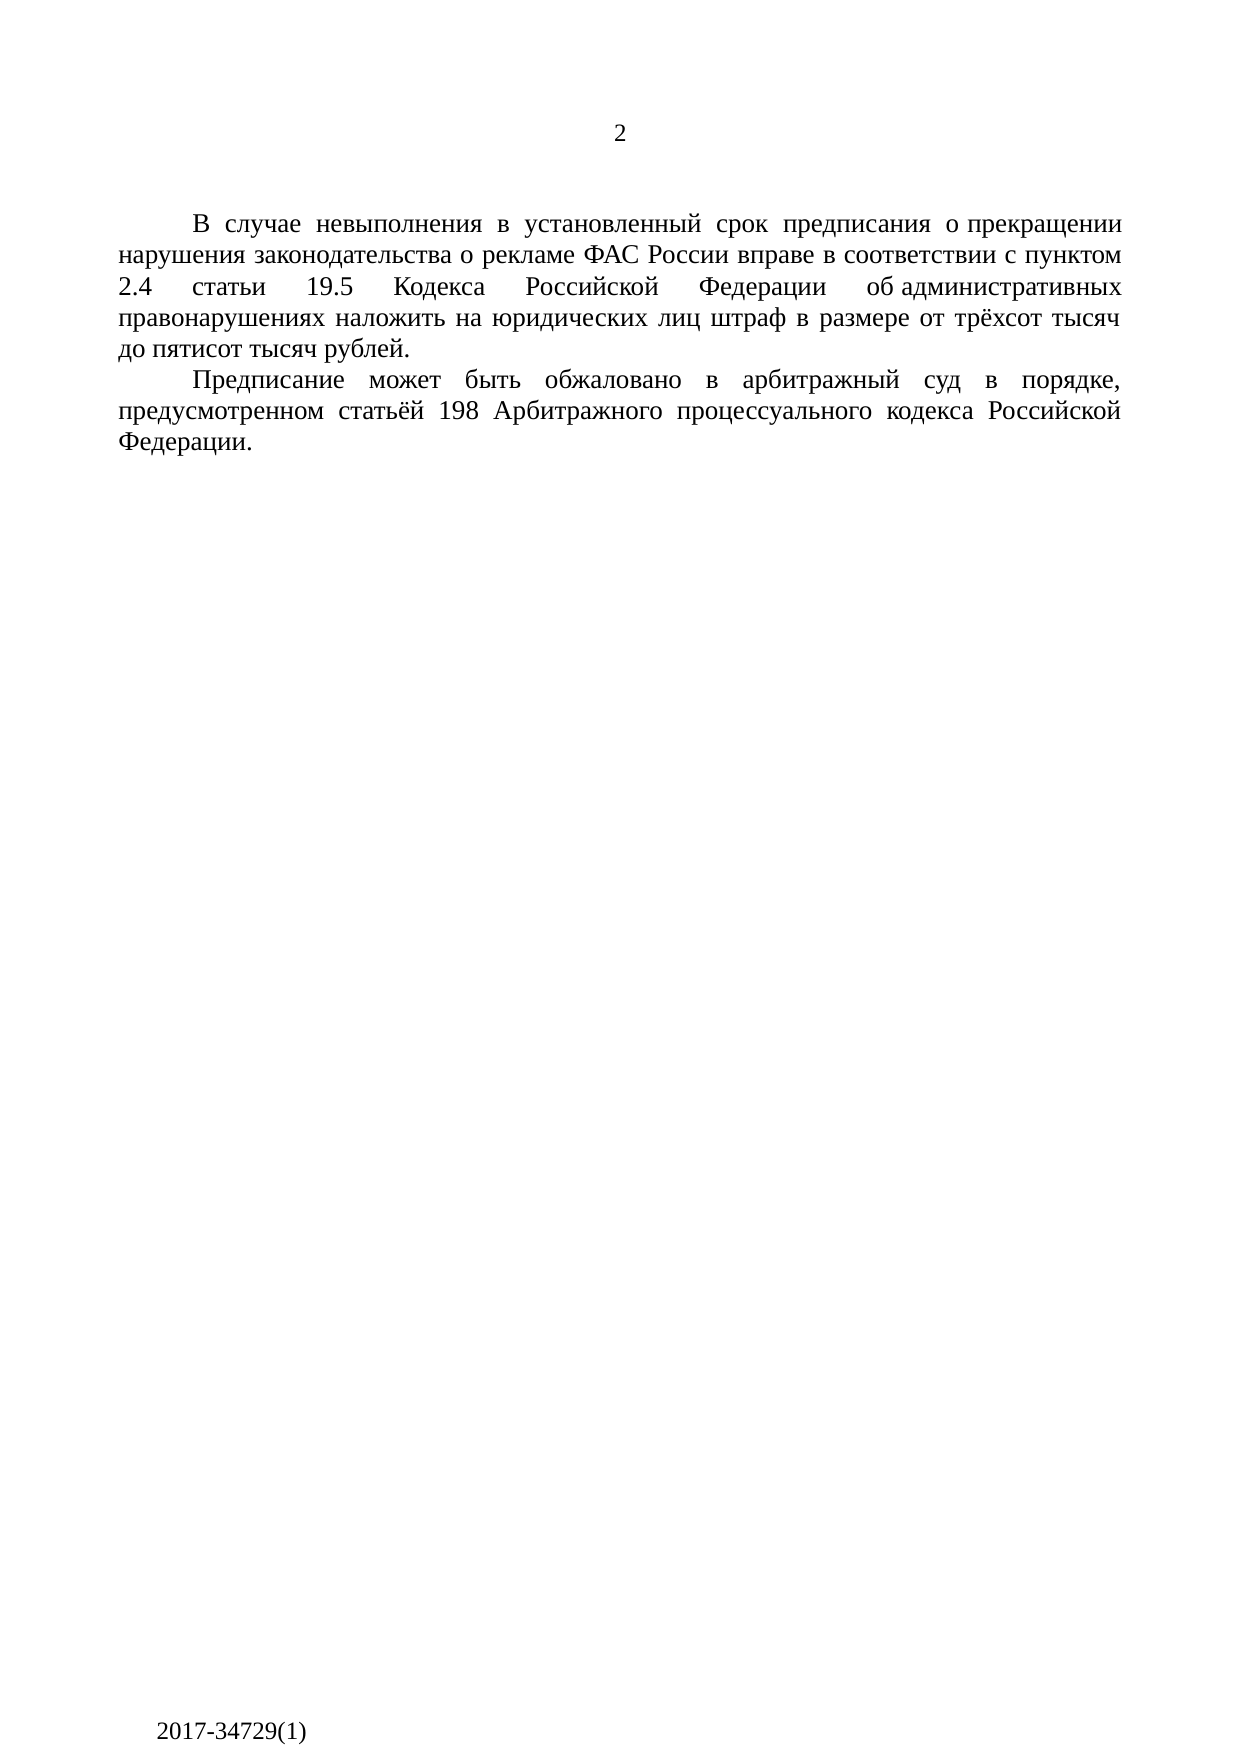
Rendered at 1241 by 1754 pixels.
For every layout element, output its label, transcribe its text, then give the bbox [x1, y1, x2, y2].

text Предписание может быть обжаловано в арбитражный суд в порядке, предусмотренном статьёй 198 Арбитражного процессуального кодекса Российской Федерации. [118, 363, 1122, 457]
text В случае невыполнения в установленный срок предписания о прекращении нарушения законодательства о рекламе ФАС России вправе в соответствии с пунктом 2.4 статьи 19.5 Кодекса Российской Федерации об административных правонарушениях наложить на юридических лиц штраф в размере от трёхсот тысяч до пятисот тысяч рублей. [118, 207, 1122, 363]
